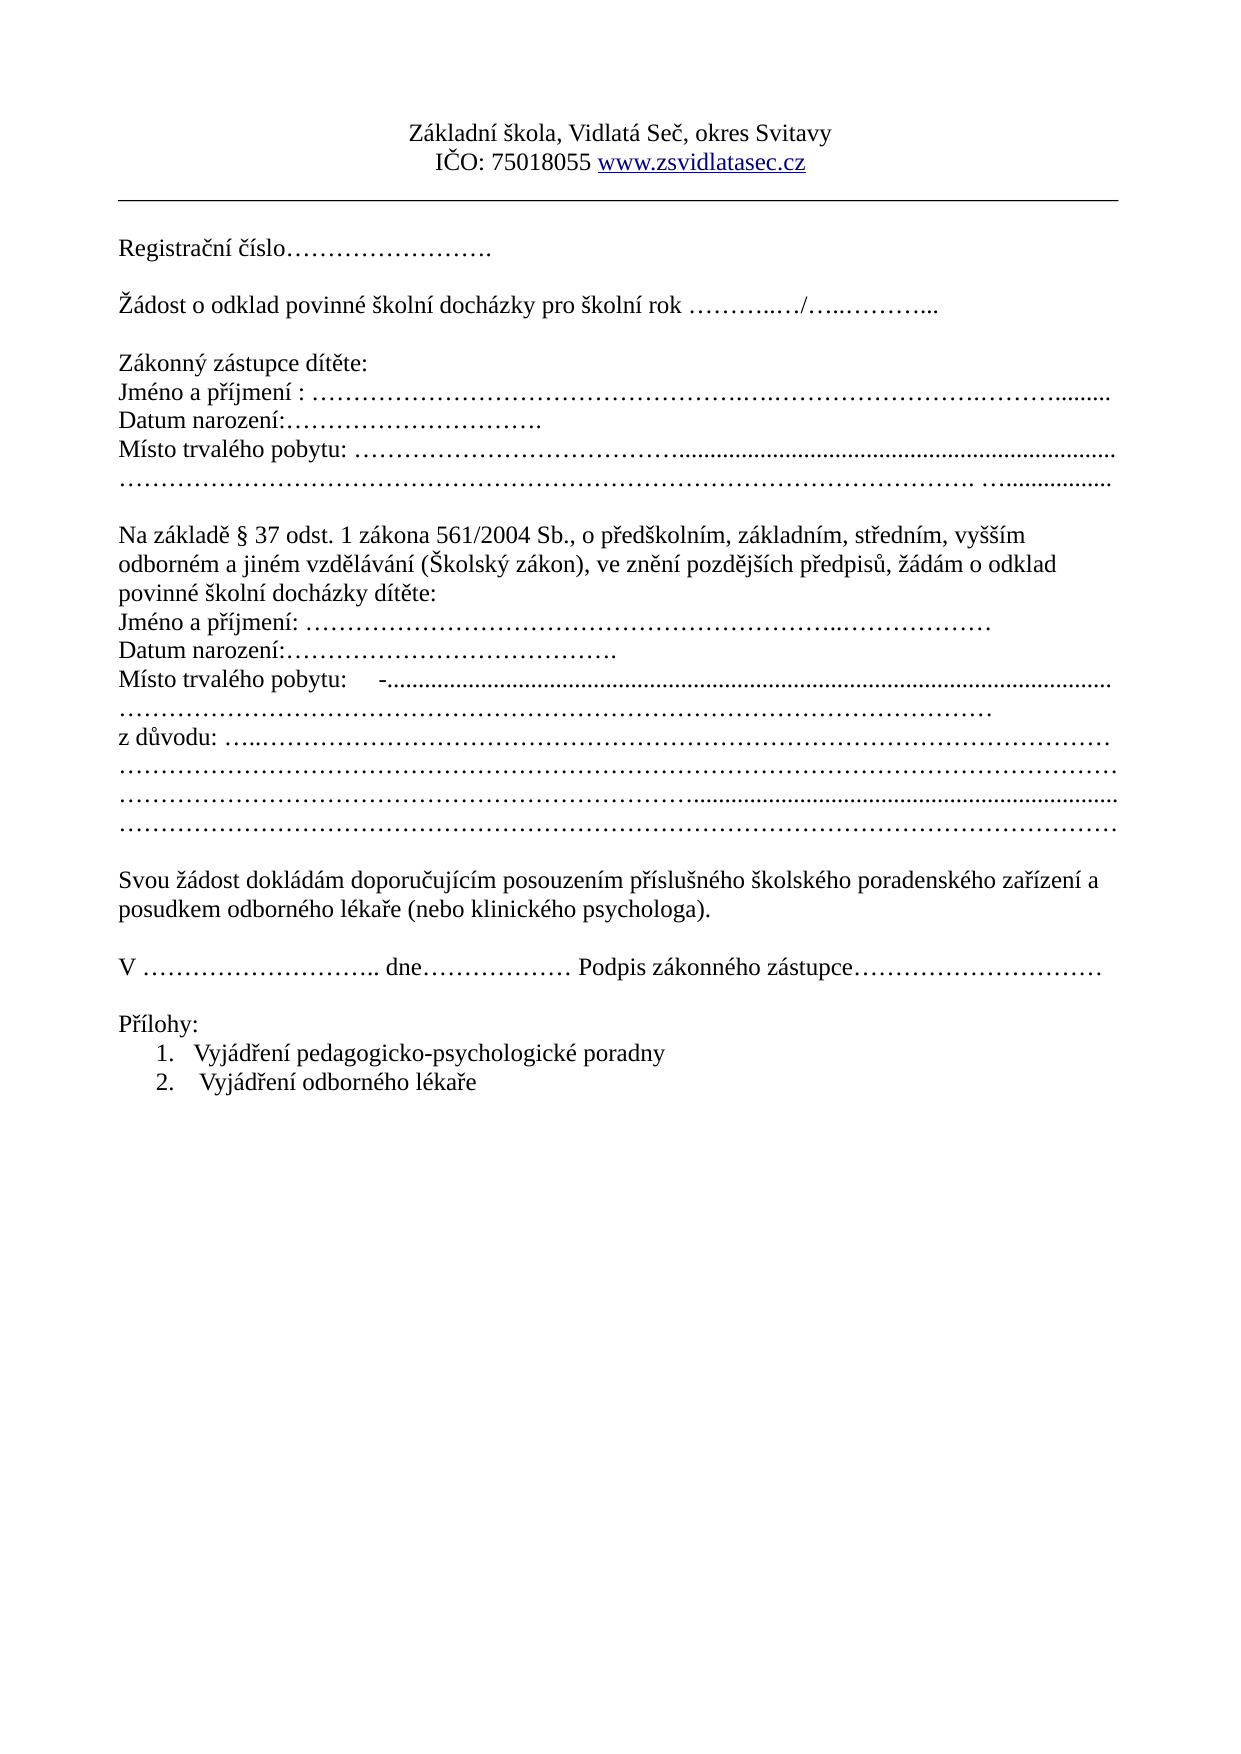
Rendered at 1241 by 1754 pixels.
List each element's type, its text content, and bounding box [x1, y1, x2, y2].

text Žádost o odklad povinné školní docházky pro školní rok ………..…/…..………... [118, 291, 1122, 319]
text ________________________________________________________________________________ [118, 176, 1122, 204]
text Jméno a příjmení : …………………………………………….….…………………….………......... Datum narození:…………………………. [118, 377, 1122, 434]
text Přílohy: [118, 1009, 1122, 1038]
list Vyjádření odborného lékaře [156, 1067, 1122, 1096]
text Datum narození:…………………………………. [118, 636, 1122, 664]
text Jméno a příjmení: ………………………………………………………..……………… [118, 607, 1122, 636]
list Vyjádření pedagogicko-psychologické poradny [156, 1038, 1122, 1067]
text Na základě § 37 odst. 1 zákona 561/2004 Sb., o předškolním, základním, středním, vyšším odborném a jiném vzdělávání (Školský zákon), ve znění pozdějších předpisů, žádám o odklad povinné školní docházky dítěte: [118, 521, 1122, 607]
text Svou žádost dokládám doporučujícím posouzením příslušného školského poradenského zařízení a posudkem odborného lékaře (nebo klinického psychologa). [118, 866, 1122, 923]
text Základní škola, Vidlatá Seč, okres Svitavy [118, 118, 1122, 147]
text Zákonný zástupce dítěte: [118, 348, 1122, 377]
text Registrační číslo……………………. [118, 233, 1122, 262]
text Místo trvalého pobytu: -....................................................................................................................…………………………………………………………………………………………… [118, 664, 1122, 722]
text Místo trvalého pobytu: …………………………………......................................................................…………………………………………………………………………………………. …................. [118, 434, 1122, 492]
text IČO: 75018055 www.zsvidlatasec.cz [118, 147, 1122, 176]
text V ……………………….. dne……………… Podpis zákonného zástupce………………………… [118, 952, 1122, 981]
text z důvodu: …..………………………………………………………………………………………… ……………………………………………………………………………………………………………………………………………………………………….................................................................... ………………………………………………………………………………………………………… [118, 722, 1122, 837]
